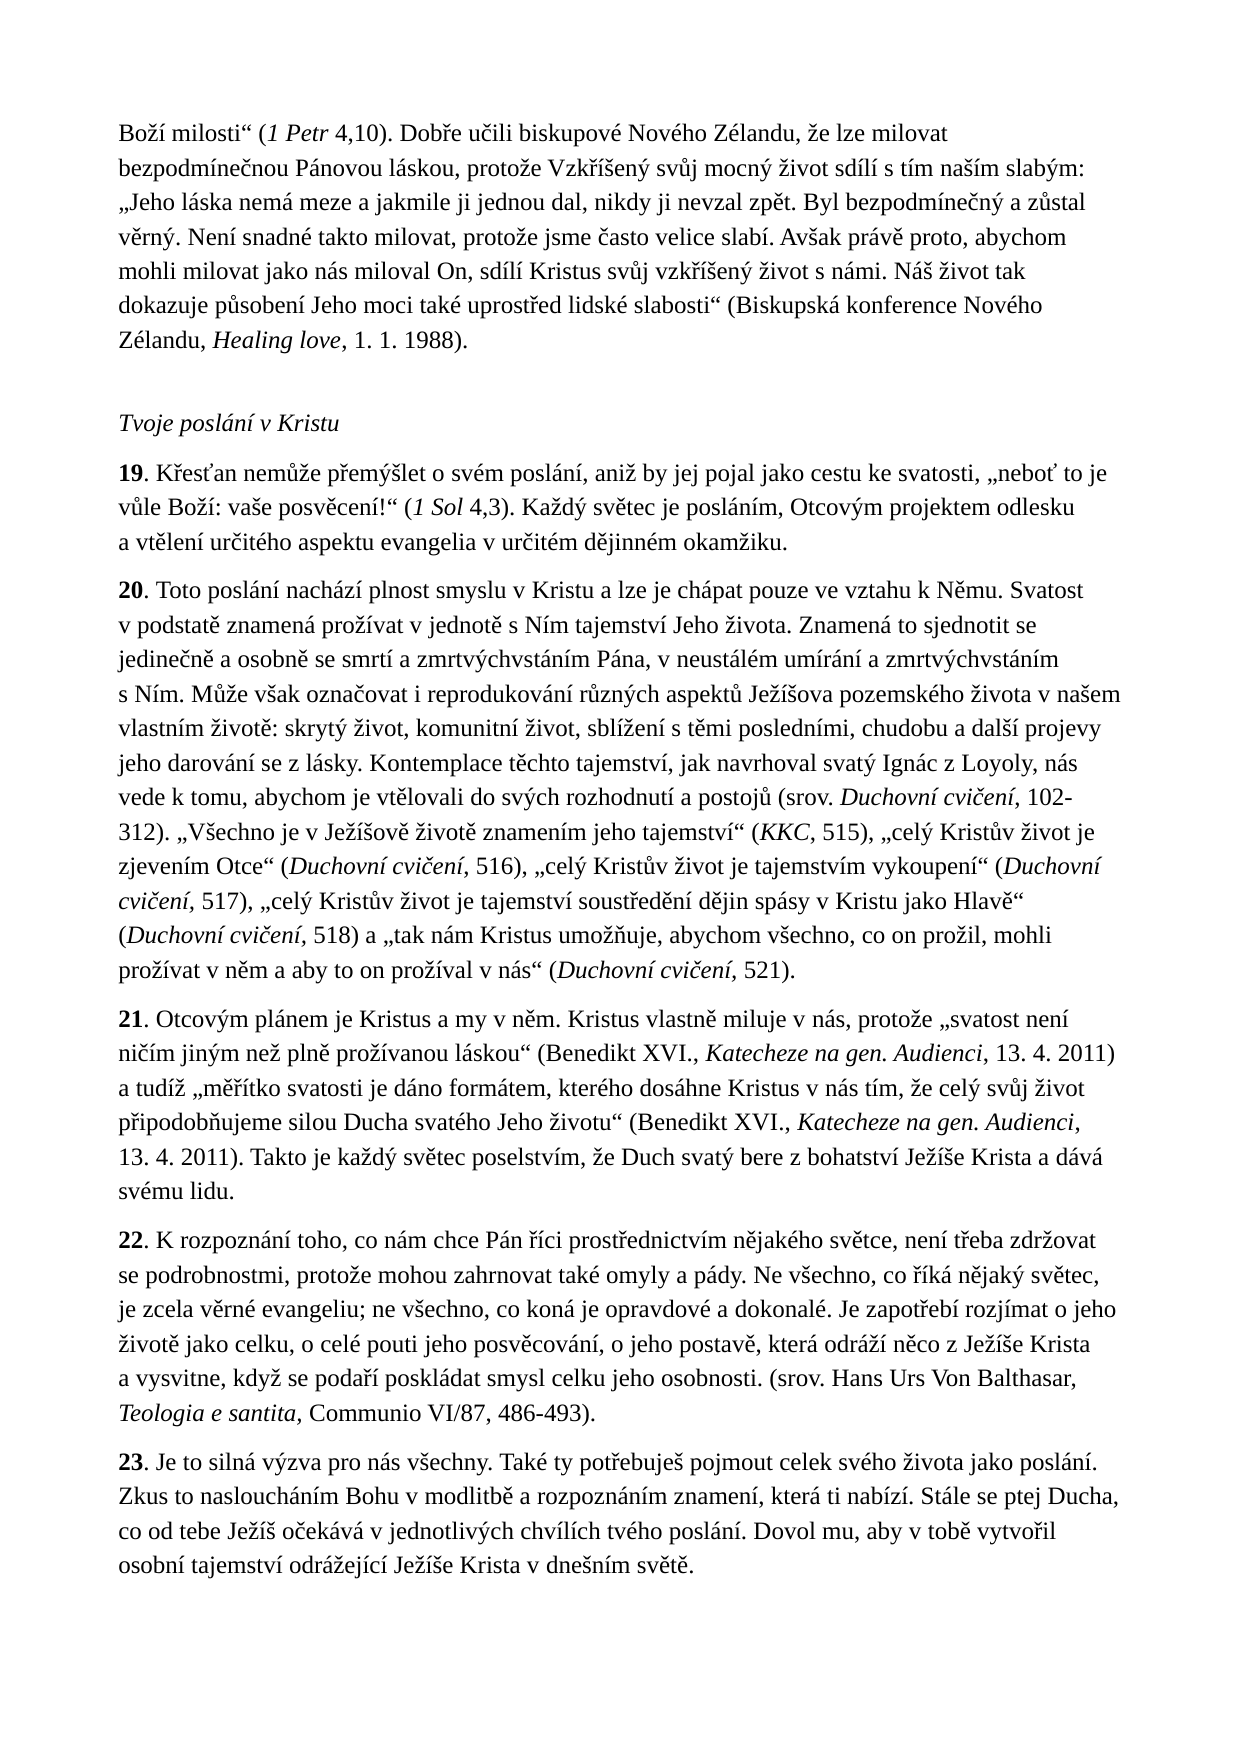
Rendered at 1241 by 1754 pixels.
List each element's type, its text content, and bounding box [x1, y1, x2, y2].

text 19. Křesťan nemůže přemýšlet o svém poslání, aniž by jej pojal jako cestu ke svatosti, „neboť to je vůle Boží: vaše posvěcení!“ (1 Sol 4,3). Každý světec je posláním, Otcovým projektem odlesku a vtělení určitého aspektu evangelia v určitém dějinném okamžiku. [118, 458, 1122, 555]
text Boží milosti“ (1 Petr 4,10). Dobře učili biskupové Nového Zélandu, že lze milovat bezpodmínečnou Pánovou láskou, protože Vzkříšený svůj mocný život sdílí s tím naším slabým: „Jeho láska nemá meze a jakmile ji jednou dal, nikdy ji nevzal zpět. Byl bezpodmínečný a zůstal věrný. Není snadné takto milovat, protože jsme často velice slabí. Avšak právě proto, abychom mohli milovat jako nás miloval On, sdílí Kristus svůj vzkříšený život s námi. Náš život tak dokazuje působení Jeho moci také uprostřed lidské slabosti“ (Biskupská konference Nového Zélandu, Healing love, 1. 1. 1988). [118, 118, 1122, 388]
text Tvoje poslání v Kristu [118, 408, 1122, 437]
text 20. Toto poslání nachází plnost smyslu v Kristu a lze je chápat pouze ve vztahu k Němu. Svatost v podstatě znamená prožívat v jednotě s Ním tajemství Jeho života. Znamená to sjednotit se jedinečně a osobně se smrtí a zmrtvýchvstáním Pána, v neustálém umírání a zmrtvýchvstáním s Ním. Může však označovat i reprodukování různých aspektů Ježíšova pozemského života v našem vlastním životě: skrytý život, komunitní život, sblížení s těmi posledními, chudobu a další projevy jeho darování se z lásky. Kontemplace těchto tajemství, jak navrhoval svatý Ignác z Loyoly, nás vede k tomu, abychom je vtělovali do svých rozhodnutí a postojů (srov. Duchovní cvičení, 102-312). „Všechno je v Ježíšově životě znamením jeho tajemství“ (KKC, 515), „celý Kristův život je zjevením Otce“ (Duchovní cvičení, 516), „celý Kristův život je tajemstvím vykoupení“ (Duchovní cvičení, 517), „celý Kristův život je tajemství soustředění dějin spásy v Kristu jako Hlavě“ (Duchovní cvičení, 518) a „tak nám Kristus umožňuje, abychom všechno, co on prožil, mohli prožívat v něm a aby to on prožíval v nás“ (Duchovní cvičení, 521). [118, 576, 1122, 984]
text 22. K rozpoznání toho, co nám chce Pán říci prostřednictvím nějakého světce, není třeba zdržovat se podrobnostmi, protože mohou zahrnovat také omyly a pády. Ne všechno, co říká nějaký světec, je zcela věrné evangeliu; ne všechno, co koná je opravdové a dokonalé. Je zapotřebí rozjímat o jeho životě jako celku, o celé pouti jeho posvěcování, o jeho postavě, která odráží něco z Ježíše Krista a vysvitne, když se podaří poskládat smysl celku jeho osobnosti. (srov. Hans Urs Von Balthasar, Teologia e santita, Communio VI/87, 486-493). [118, 1225, 1122, 1427]
text 21. Otcovým plánem je Kristus a my v něm. Kristus vlastně miluje v nás, protože „svatost není ničím jiným než plně prožívanou láskou“ (Benedikt XVI., Katecheze na gen. Audienci, 13. 4. 2011) a tudíž „měřítko svatosti je dáno formátem, kterého dosáhne Kristus v nás tím, že celý svůj život připodobňujeme silou Ducha svatého Jeho životu“ (Benedikt XVI., Katecheze na gen. Audienci, 13. 4. 2011). Takto je každý světec poselstvím, že Duch svatý bere z bohatství Ježíše Krista a dává svému lidu. [118, 1004, 1122, 1205]
text 23. Je to silná výzva pro nás všechny. Také ty potřebuješ pojmout celek svého života jako poslání. Zkus to nasloucháním Bohu v modlitbě a rozpoznáním znamení, která ti nabízí. Stále se ptej Ducha, co od tebe Ježíš očekává v jednotlivých chvílích tvého poslání. Dovol mu, aby v tobě vytvořil osobní tajemství odrážející Ježíše Krista v dnešním světě. [118, 1447, 1122, 1579]
